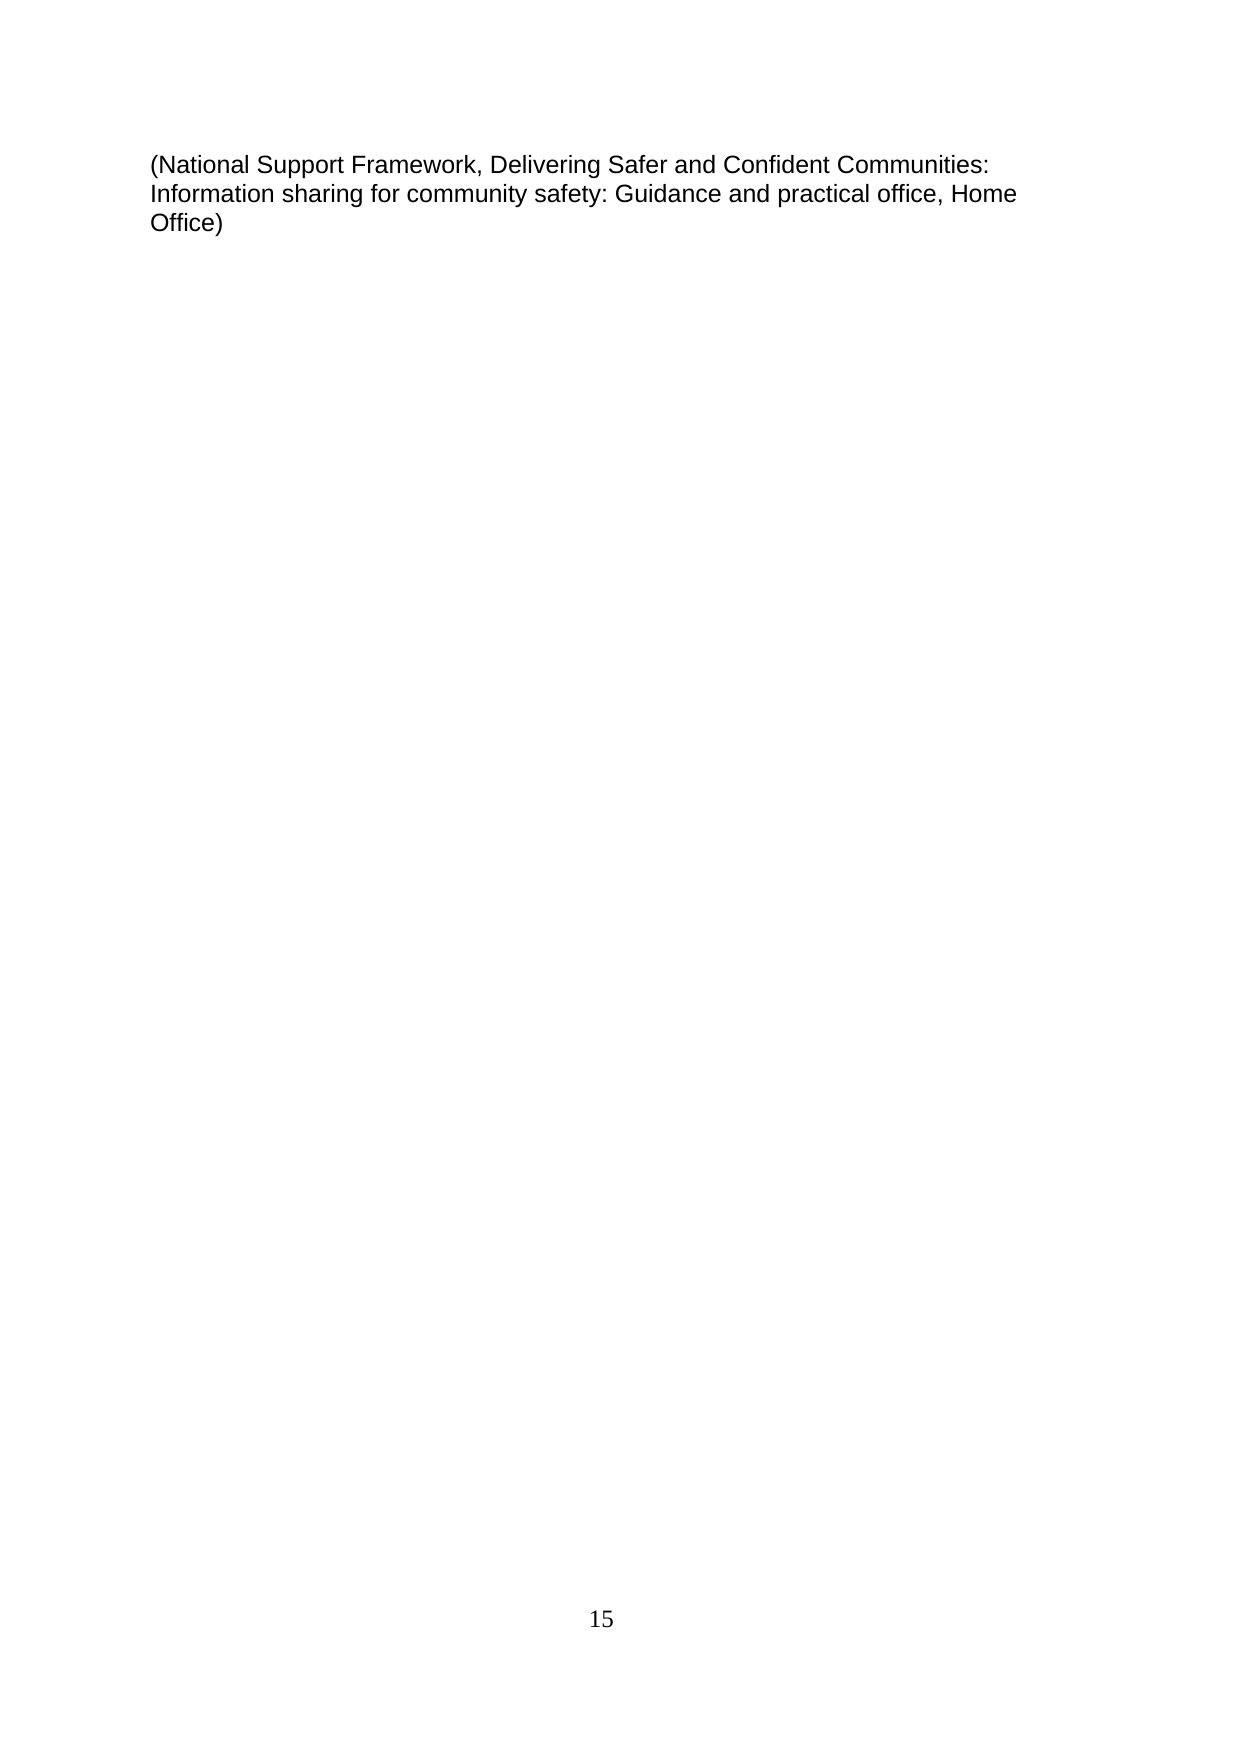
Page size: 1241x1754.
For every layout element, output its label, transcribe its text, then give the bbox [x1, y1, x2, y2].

text (National Support Framework, Delivering Safer and Confident Communities: Information sharing for community safety: Guidance and practical office, Home Office) [150, 150, 1053, 236]
